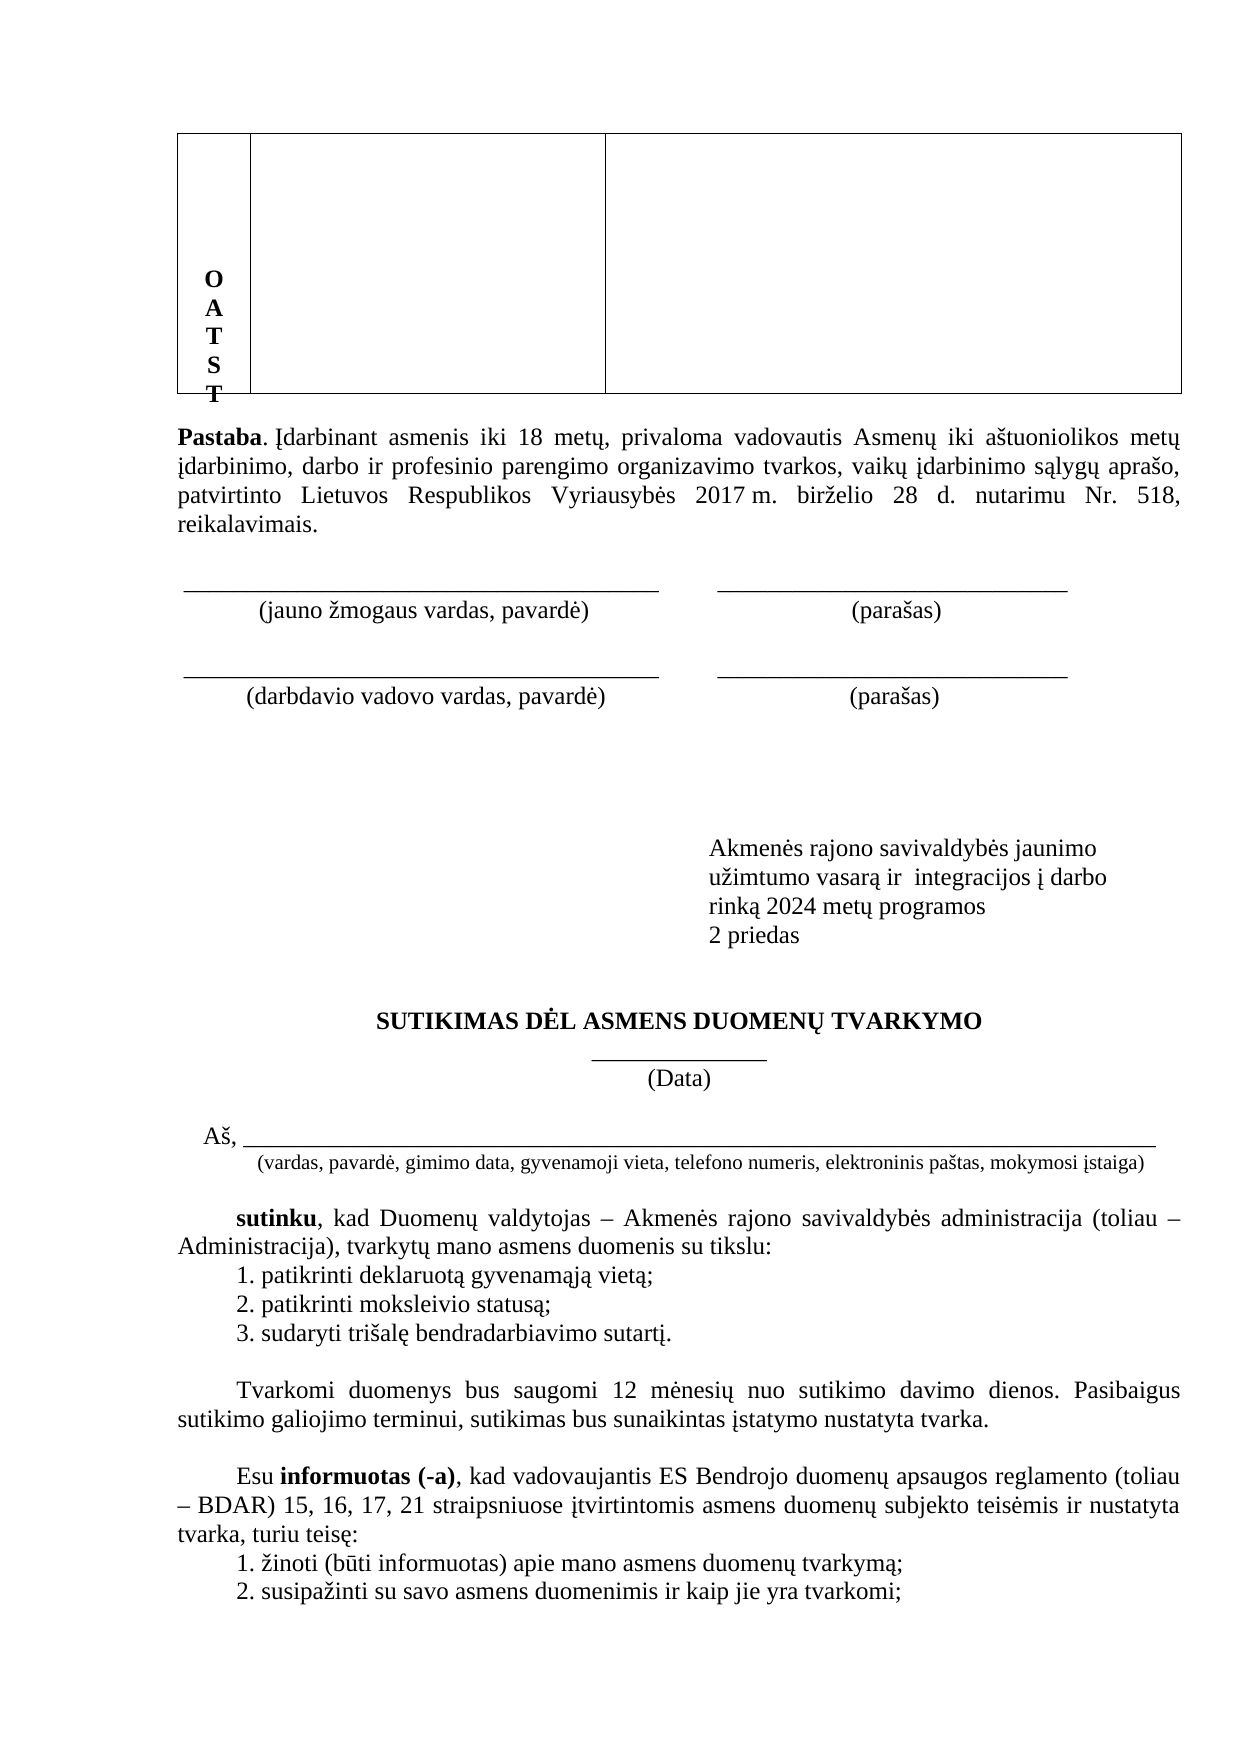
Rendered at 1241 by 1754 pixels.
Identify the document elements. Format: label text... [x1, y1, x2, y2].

table_cell [606, 134, 1181, 393]
text (Data) [177, 1063, 1181, 1092]
text (vardas, pavardė, gimimo data, gyvenamoji vieta, telefono numeris, elektroninis paštas, mokymosi įstaiga) [177, 1150, 1181, 1174]
text SUTIKIMAS DĖL ASMENS DUOMENŲ TVARKYMO [177, 1006, 1181, 1035]
text 1. patikrinti deklaruotą gyvenamąją vietą; [177, 1260, 1181, 1289]
table_cell PILDO DARBDAVYS ARBA JO ATSTOVAS [178, 134, 250, 393]
table_cell [251, 134, 605, 393]
text sutinku, kad Duomenų valdytojas – Akmenės rajono savivaldybės administracija (toliau – Administracija), tvarkytų mano asmens duomenis su tikslu: [177, 1203, 1181, 1260]
text Tvarkomi duomenys bus saugomi 12 mėnesių nuo sutikimo davimo dienos. Pasibaigus sutikimo galiojimo terminui, sutikimas bus sunaikintas įstatymo nustatyta tvarka. [177, 1375, 1181, 1433]
text užimtumo vasarą ir integracijos į darbo [177, 862, 1181, 891]
text 3. sudaryti trišalę bendradarbiavimo sutartį. [177, 1318, 1181, 1346]
text 2. patikrinti moksleivio statusą; [177, 1289, 1181, 1318]
text Aš, _________________________________________________________________________ [177, 1121, 1181, 1150]
text ______________________________________ ____________________________ [177, 566, 1181, 595]
text ______________________________________ ____________________________ [177, 652, 1181, 681]
text Pastaba. Įdarbinant asmenis iki 18 metų, privaloma vadovautis Asmenų iki aštuoniolikos metų įdarbinimo, darbo ir profesinio parengimo organizavimo tvarkos, vaikų įdarbinimo sąlygų aprašo, patvirtinto Lietuvos Respublikos Vyriausybės 2017 m. birželio 28 d. nutarimu Nr. 518, reikalavimais. [177, 422, 1181, 537]
text 1. žinoti (būti informuotas) apie mano asmens duomenų tvarkymą; [177, 1548, 1181, 1576]
text 2. susipažinti su savo asmens duomenimis ir kaip jie yra tvarkomi; [177, 1576, 1181, 1605]
text rinką 2024 metų programos [177, 891, 1181, 920]
text 2 priedas [177, 920, 1181, 948]
text (darbdavio vadovo vardas, pavardė) (parašas) [177, 681, 1181, 710]
text Esu informuotas (-a), kad vadovaujantis ES Bendrojo duomenų apsaugos reglamento (toliau – BDAR) 15, 16, 17, 21 straipsniuose įtvirtintomis asmens duomenų subjekto teisėmis ir nustatyta tvarka, turiu teisę: [177, 1461, 1181, 1548]
text ______________ [177, 1035, 1181, 1063]
text Akmenės rajono savivaldybės jaunimo [177, 833, 1181, 862]
text (jauno žmogaus vardas, pavardė) (parašas) [177, 595, 1181, 624]
